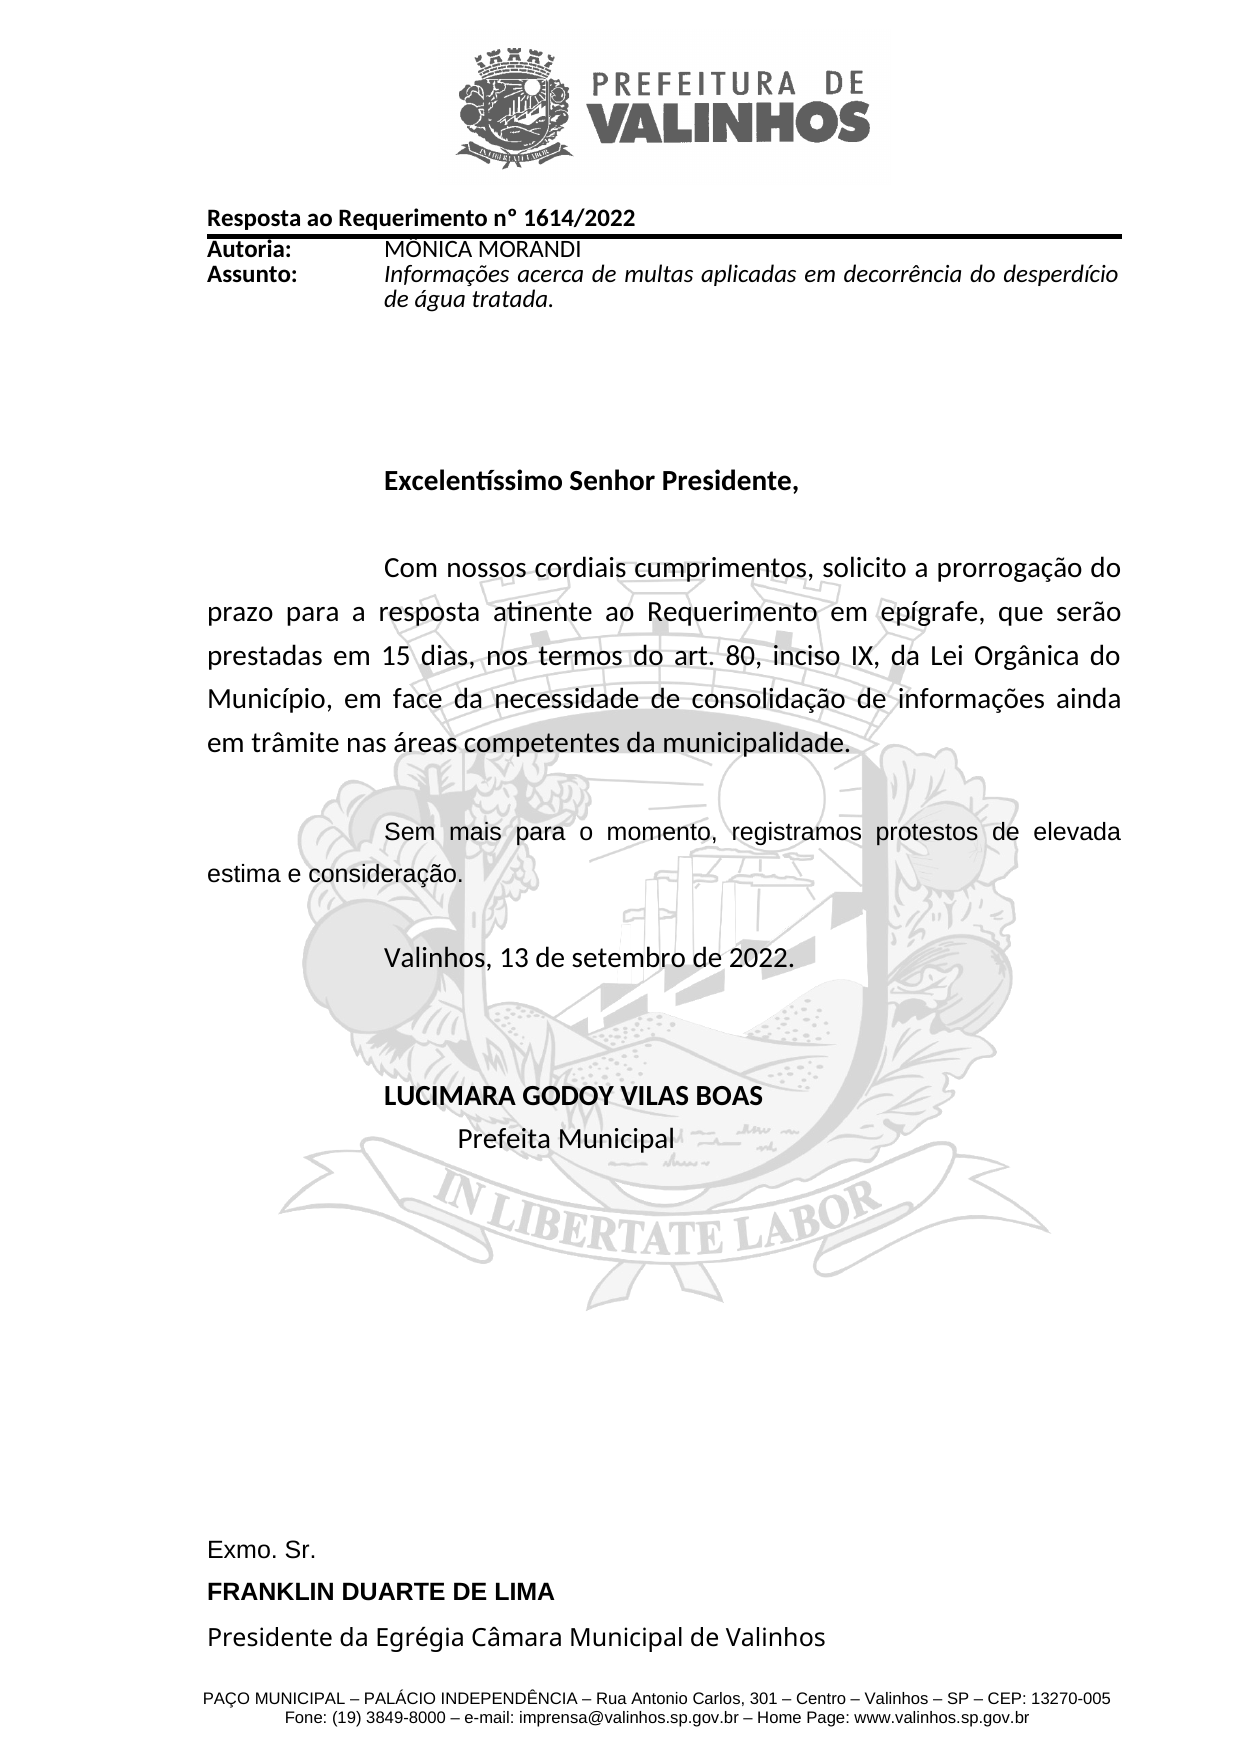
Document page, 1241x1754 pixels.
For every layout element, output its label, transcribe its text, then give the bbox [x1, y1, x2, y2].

text Sem mais para o momento, registramos protestos de elevada estima e consideração. [1094, 818, 1122, 888]
text Prefeita Municipal [1094, 1127, 1122, 1156]
picture [438, 29, 891, 185]
text Sem mais para o momento, registramos protestos de elevada estima e consideração. [207, 818, 235, 888]
text Valinhos, 13 de setembro de 2022. [207, 946, 235, 975]
text LUCIMARA GODOY VILAS BOAS [207, 1083, 235, 1112]
picture [235, 518, 1094, 1355]
text LUCIMARA GODOY VILAS BOAS [1094, 1083, 1122, 1112]
text Valinhos, 13 de setembro de 2022. [1094, 946, 1122, 975]
text Excelentíssimo Senhor Presidente, [207, 468, 1122, 497]
text Prefeita Municipal [207, 1127, 235, 1156]
